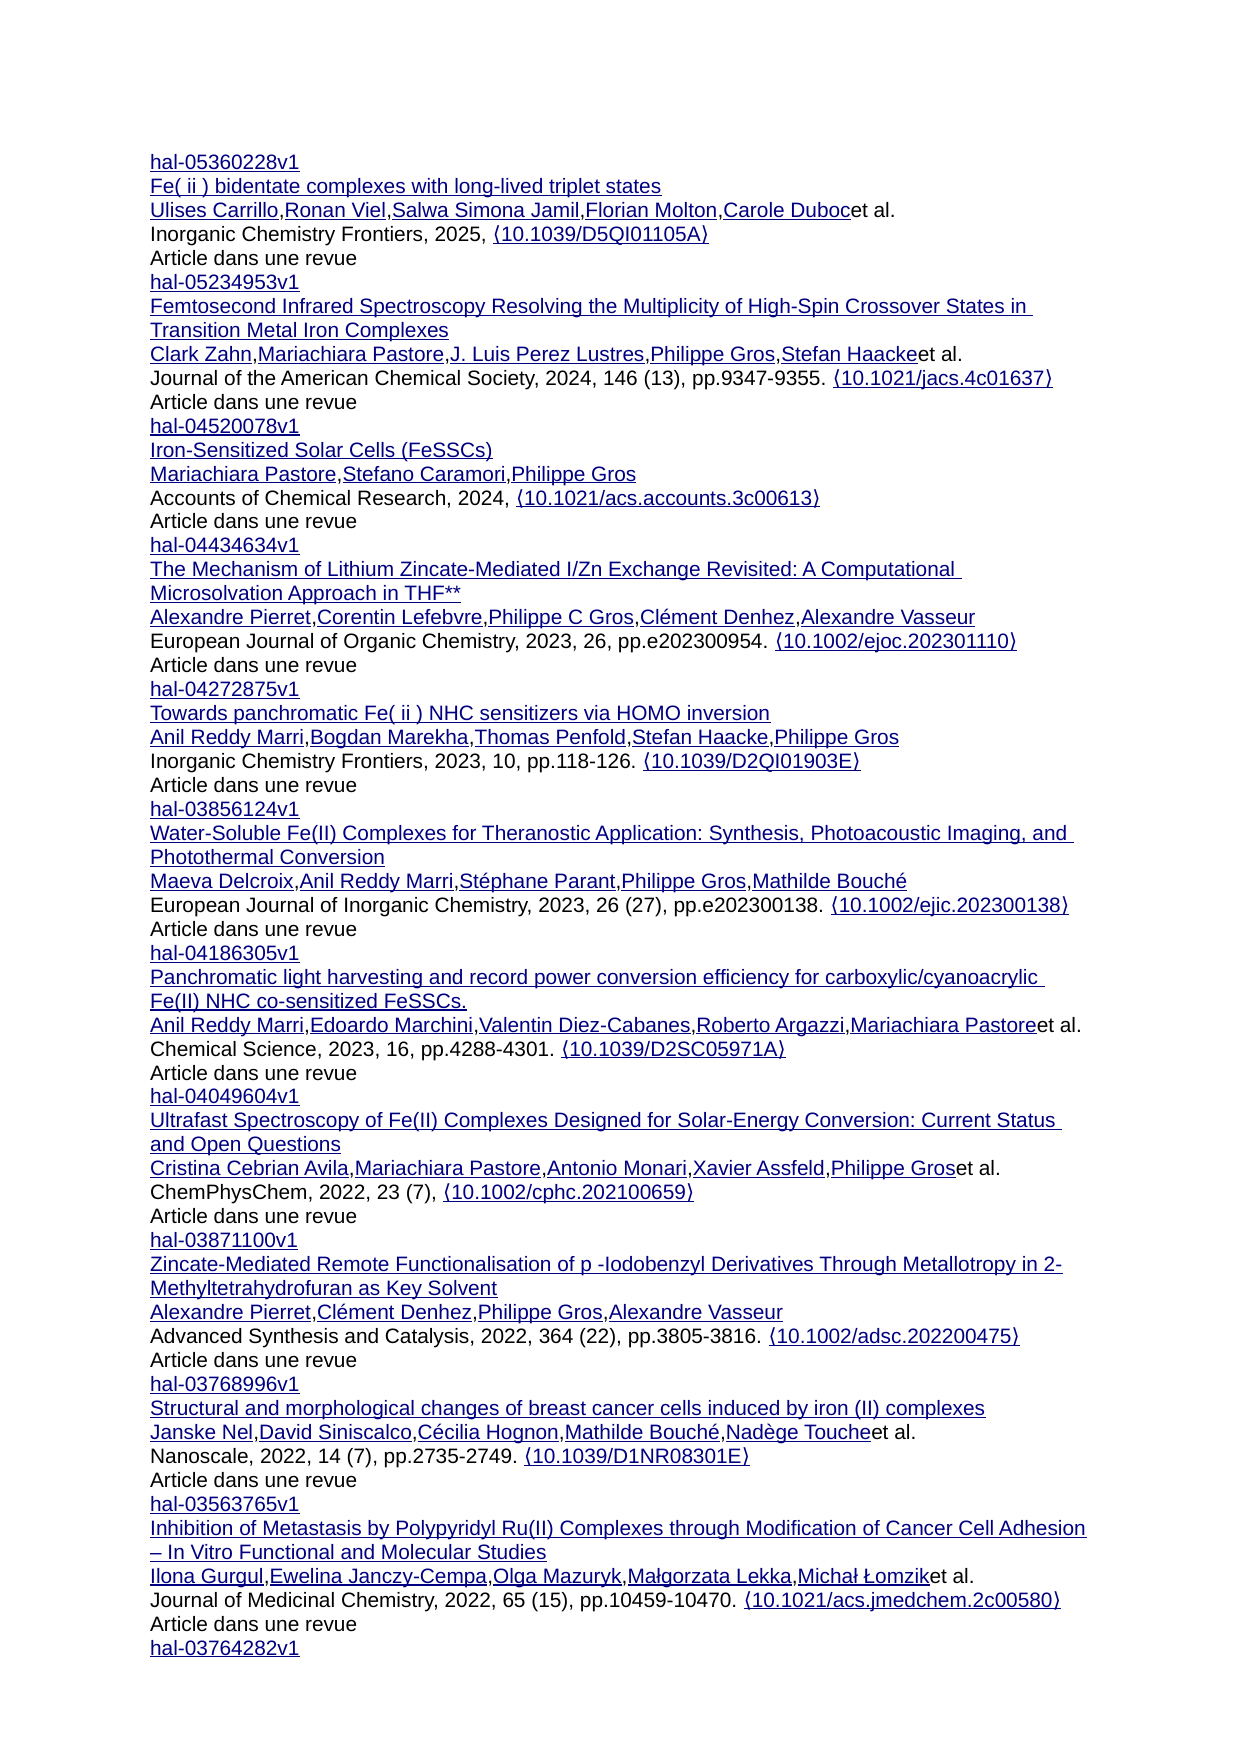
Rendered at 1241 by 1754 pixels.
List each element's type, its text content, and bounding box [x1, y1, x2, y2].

table_cell Femtosecond Infrared Spectroscopy Resolving the Multiplicity of High-Spin Crossover States in Transition Metal Iron Complexes Clark Zahn,Mariachiara Pastore,J. Luis Perez Lustres,Philippe Gros,Stefan Haackeet al. Journal of the American Chemical Society, 2024, 146 (13), pp.9347-9355. ⟨10.1021/jacs.4c01637⟩ Article dans une revue hal-04520078v1 [150, 294, 1090, 437]
table_cell Ultrafast Spectroscopy of Fe(II) Complexes Designed for Solar‐Energy Conversion: Current Status and Open Questions Cristina Cebrian Avila,Mariachiara Pastore,Antonio Monari,Xavier Assfeld,Philippe Groset al. ChemPhysChem, 2022, 23 (7), ⟨10.1002/cphc.202100659⟩ Article dans une revue hal-03871100v1 [150, 1108, 1090, 1252]
table_cell Iron-Sensitized Solar Cells (FeSSCs) Mariachiara Pastore,Stefano Caramori,Philippe Gros Accounts of Chemical Research, 2024, ⟨10.1021/acs.accounts.3c00613⟩ Article dans une revue hal-04434634v1 [150, 438, 1090, 557]
table_cell Fe( ii ) bidentate complexes with long-lived triplet states Ulises Carrillo,Ronan Viel,Salwa Simona Jamil,Florian Molton,Carole Dubocet al. Inorganic Chemistry Frontiers, 2025, ⟨10.1039/D5QI01105A⟩ Article dans une revue hal-05234953v1 [150, 174, 1090, 294]
table_cell Inhibition of Metastasis by Polypyridyl Ru(II) Complexes through Modification of Cancer Cell Adhesion – In Vitro Functional and Molecular Studies Ilona Gurgul,Ewelina Janczy-Cempa,Olga Mazuryk,Małgorzata Lekka,Michał Łomziket al. Journal of Medicinal Chemistry, 2022, 65 (15), pp.10459-10470. ⟨10.1021/acs.jmedchem.2c00580⟩ Article dans une revue hal-03764282v1 [150, 1516, 1090, 1659]
table_cell Zincate‐Mediated Remote Functionalisation of p ‐Iodobenzyl Derivatives Through Metallotropy in 2‐Methyltetrahydrofuran as Key Solvent Alexandre Pierret,Clément Denhez,Philippe Gros,Alexandre Vasseur Advanced Synthesis and Catalysis, 2022, 364 (22), pp.3805-3816. ⟨10.1002/adsc.202200475⟩ Article dans une revue hal-03768996v1 [150, 1252, 1090, 1396]
table_cell The Mechanism of Lithium Zincate‐Mediated I/Zn Exchange Revisited: A Computational Microsolvation Approach in THF** Alexandre Pierret,Corentin Lefebvre,Philippe C Gros,Clément Denhez,Alexandre Vasseur European Journal of Organic Chemistry, 2023, 26, pp.e202300954. ⟨10.1002/ejoc.202301110⟩ Article dans une revue hal-04272875v1 [150, 557, 1090, 701]
table_cell Towards panchromatic Fe( ii ) NHC sensitizers via HOMO inversion Anil Reddy Marri,Bogdan Marekha,Thomas Penfold,Stefan Haacke,Philippe Gros Inorganic Chemistry Frontiers, 2023, 10, pp.118-126. ⟨10.1039/D2QI01903E⟩ Article dans une revue hal-03856124v1 [150, 701, 1090, 821]
table_cell Water‐Soluble Fe(II) Complexes for Theranostic Application: Synthesis, Photoacoustic Imaging, and Photothermal Conversion Maeva Delcroix,Anil Reddy Marri,Stéphane Parant,Philippe Gros,Mathilde Bouché European Journal of Inorganic Chemistry, 2023, 26 (27), pp.e202300138. ⟨10.1002/ejic.202300138⟩ Article dans une revue hal-04186305v1 [150, 821, 1090, 964]
table_cell Panchromatic light harvesting and record power conversion efficiency for carboxylic/cyanoacrylic Fe(II) NHC co-sensitized FeSSCs. Anil Reddy Marri,Edoardo Marchini,Valentin Diez-Cabanes,Roberto Argazzi,Mariachiara Pastoreet al. Chemical Science, 2023, 16, pp.4288-4301. ⟨10.1039/D2SC05971A⟩ Article dans une revue hal-04049604v1 [150, 965, 1090, 1108]
table_cell hal-05360228v1 [150, 150, 1090, 174]
table_cell Structural and morphological changes of breast cancer cells induced by iron (II) complexes Janske Nel,David Siniscalco,Cécilia Hognon,Mathilde Bouché,Nadège Toucheet al. Nanoscale, 2022, 14 (7), pp.2735-2749. ⟨10.1039/D1NR08301E⟩ Article dans une revue hal-03563765v1 [150, 1396, 1090, 1516]
